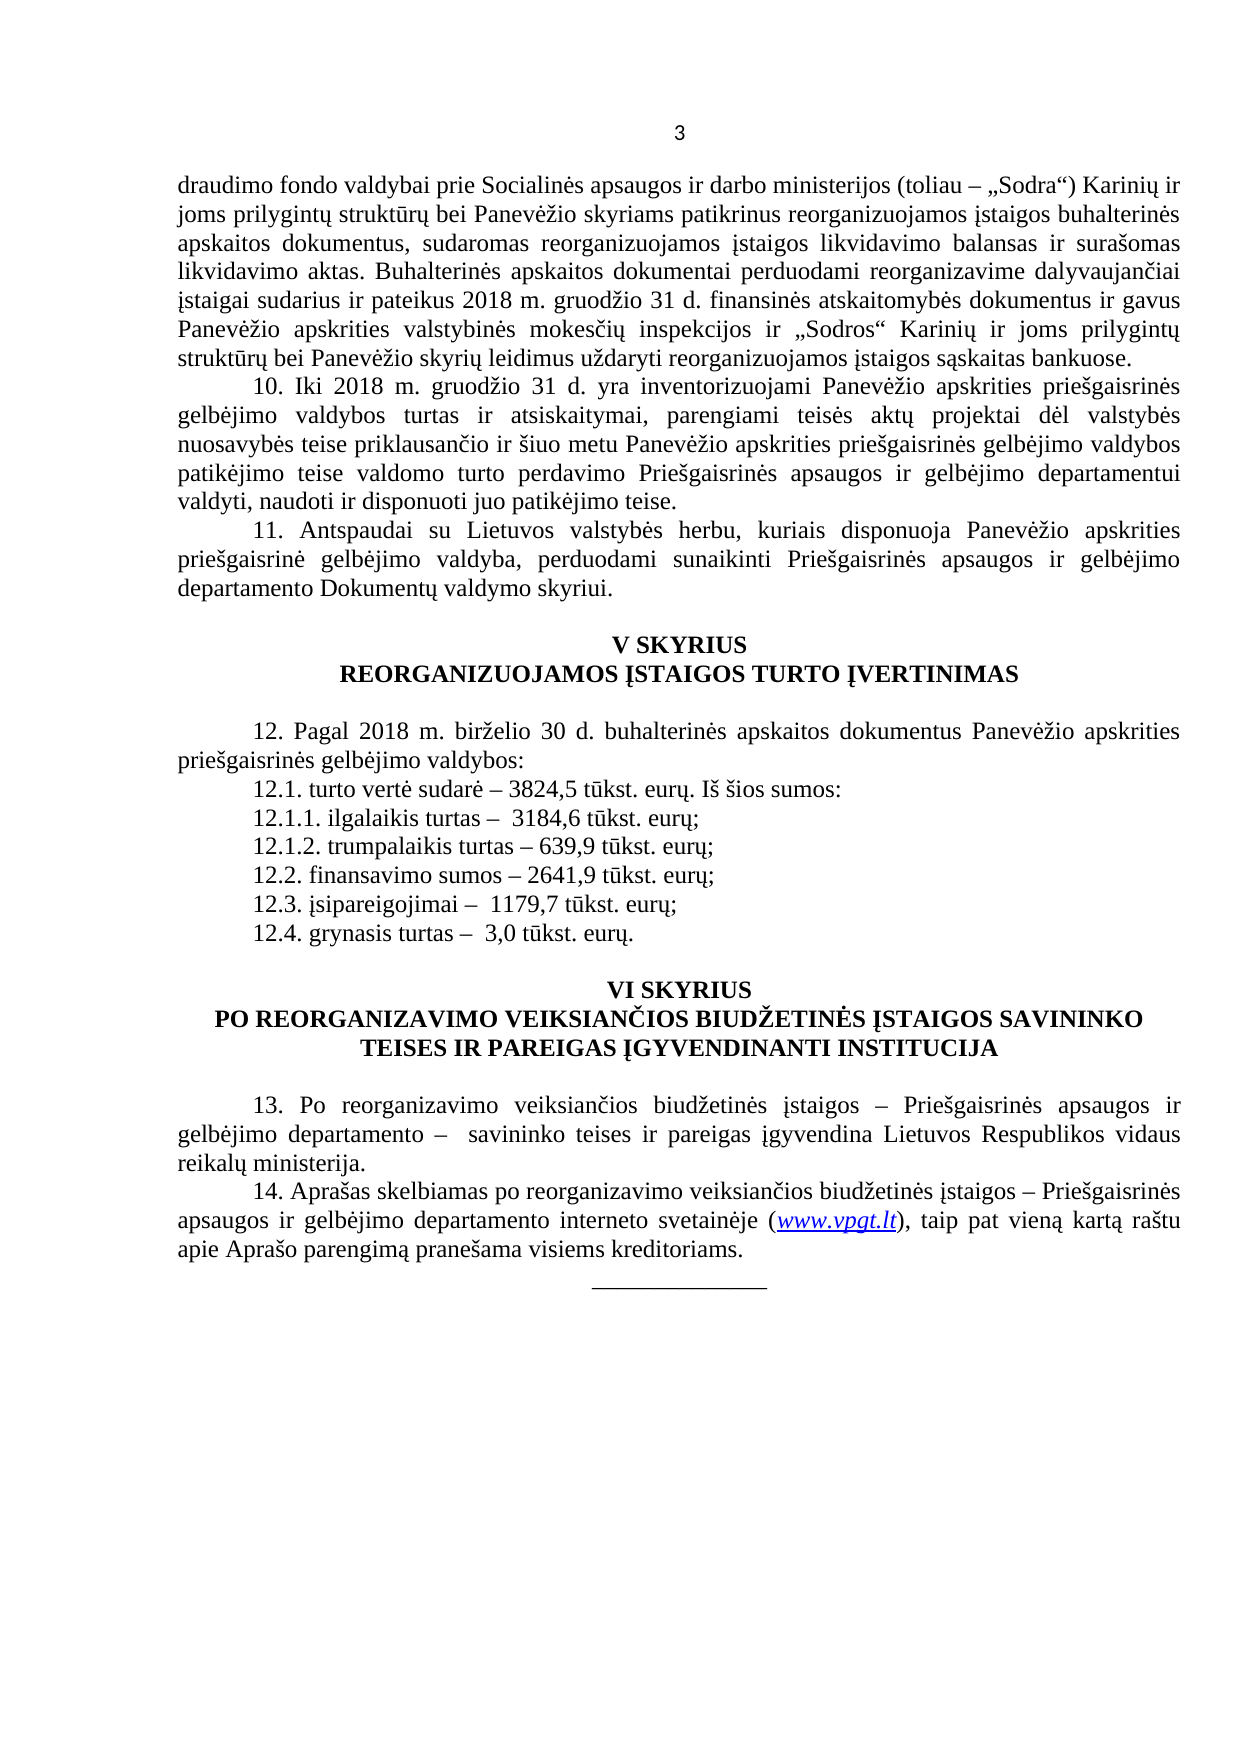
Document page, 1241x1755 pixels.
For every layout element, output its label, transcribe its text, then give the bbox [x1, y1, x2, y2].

text 12.2. finansavimo sumos – 2641,9 tūkst. eurų; [177, 860, 1181, 889]
text 12.1.2. trumpalaikis turtas – 639,9 tūkst. eurų; [177, 831, 1181, 860]
text VI SKYRIUS [177, 975, 1181, 1004]
text 12.3. įsipareigojimai – 1179,7 tūkst. eurų; [177, 889, 1181, 918]
text 12.4. grynasis turtas – 3,0 tūkst. eurų. [177, 918, 1181, 946]
text ______________ [177, 1263, 1181, 1291]
text 12. Pagal 2018 m. birželio 30 d. buhalterinės apskaitos dokumentus Panevėžio apskrities priešgaisrinės gelbėjimo valdybos: [177, 716, 1181, 774]
text PO REORGANIZAVIMO VEIKSIANČIOS BIUDŽETINĖS ĮSTAIGOS SAVININKO TEISES IR PAREIGAS ĮGYVENDINANTI INSTITUCIJA [177, 1004, 1181, 1061]
text REORGANIZUOJAMOS ĮSTAIGOS TURTO ĮVERTINIMAS [177, 659, 1181, 688]
text 14. Aprašas skelbiamas po reorganizavimo veiksiančios biudžetinės įstaigos – Priešgaisrinės apsaugos ir gelbėjimo departamento interneto svetainėje (www.vpgt.lt), taip pat vieną kartą raštu apie Aprašo parengimą pranešama visiems kreditoriams. [177, 1176, 1181, 1263]
text V SKYRIUS [177, 630, 1181, 659]
text 13. Po reorganizavimo veiksiančios biudžetinės įstaigos – Priešgaisrinės apsaugos ir gelbėjimo departamento – savininko teises ir pareigas įgyvendina Lietuvos Respublikos vidaus reikalų ministerija. [177, 1090, 1181, 1176]
text 12.1.1. ilgalaikis turtas – 3184,6 tūkst. eurų; [177, 803, 1181, 831]
text 10. Iki 2018 m. gruodžio 31 d. yra inventorizuojami Panevėžio apskrities priešgaisrinės gelbėjimo valdybos turtas ir atsiskaitymai, parengiami teisės aktų projektai dėl valstybės nuosavybės teise priklausančio ir šiuo metu Panevėžio apskrities priešgaisrinės gelbėjimo valdybos patikėjimo teise valdomo turto perdavimo Priešgaisrinės apsaugos ir gelbėjimo departamentui valdyti, naudoti ir disponuoti juo patikėjimo teise. [177, 371, 1181, 515]
text draudimo fondo valdybai prie Socialinės apsaugos ir darbo ministerijos (toliau – „Sodra“) Karinių ir joms prilygintų struktūrų bei Panevėžio skyriams patikrinus reorganizuojamos įstaigos buhalterinės apskaitos dokumentus, sudaromas reorganizuojamos įstaigos likvidavimo balansas ir surašomas likvidavimo aktas. Buhalterinės apskaitos dokumentai perduodami reorganizavime dalyvaujančiai įstaigai sudarius ir pateikus 2018 m. gruodžio 31 d. finansinės atskaitomybės dokumentus ir gavus Panevėžio apskrities valstybinės mokesčių inspekcijos ir „Sodros“ Karinių ir joms prilygintų struktūrų bei Panevėžio skyrių leidimus uždaryti reorganizuojamos įstaigos sąskaitas bankuose. [177, 170, 1181, 371]
text 12.1. turto vertė sudarė – 3824,5 tūkst. eurų. Iš šios sumos: [177, 774, 1181, 803]
text 11. Antspaudai su Lietuvos valstybės herbu, kuriais disponuoja Panevėžio apskrities priešgaisrinė gelbėjimo valdyba, perduodami sunaikinti Priešgaisrinės apsaugos ir gelbėjimo departamento Dokumentų valdymo skyriui. [177, 515, 1181, 601]
